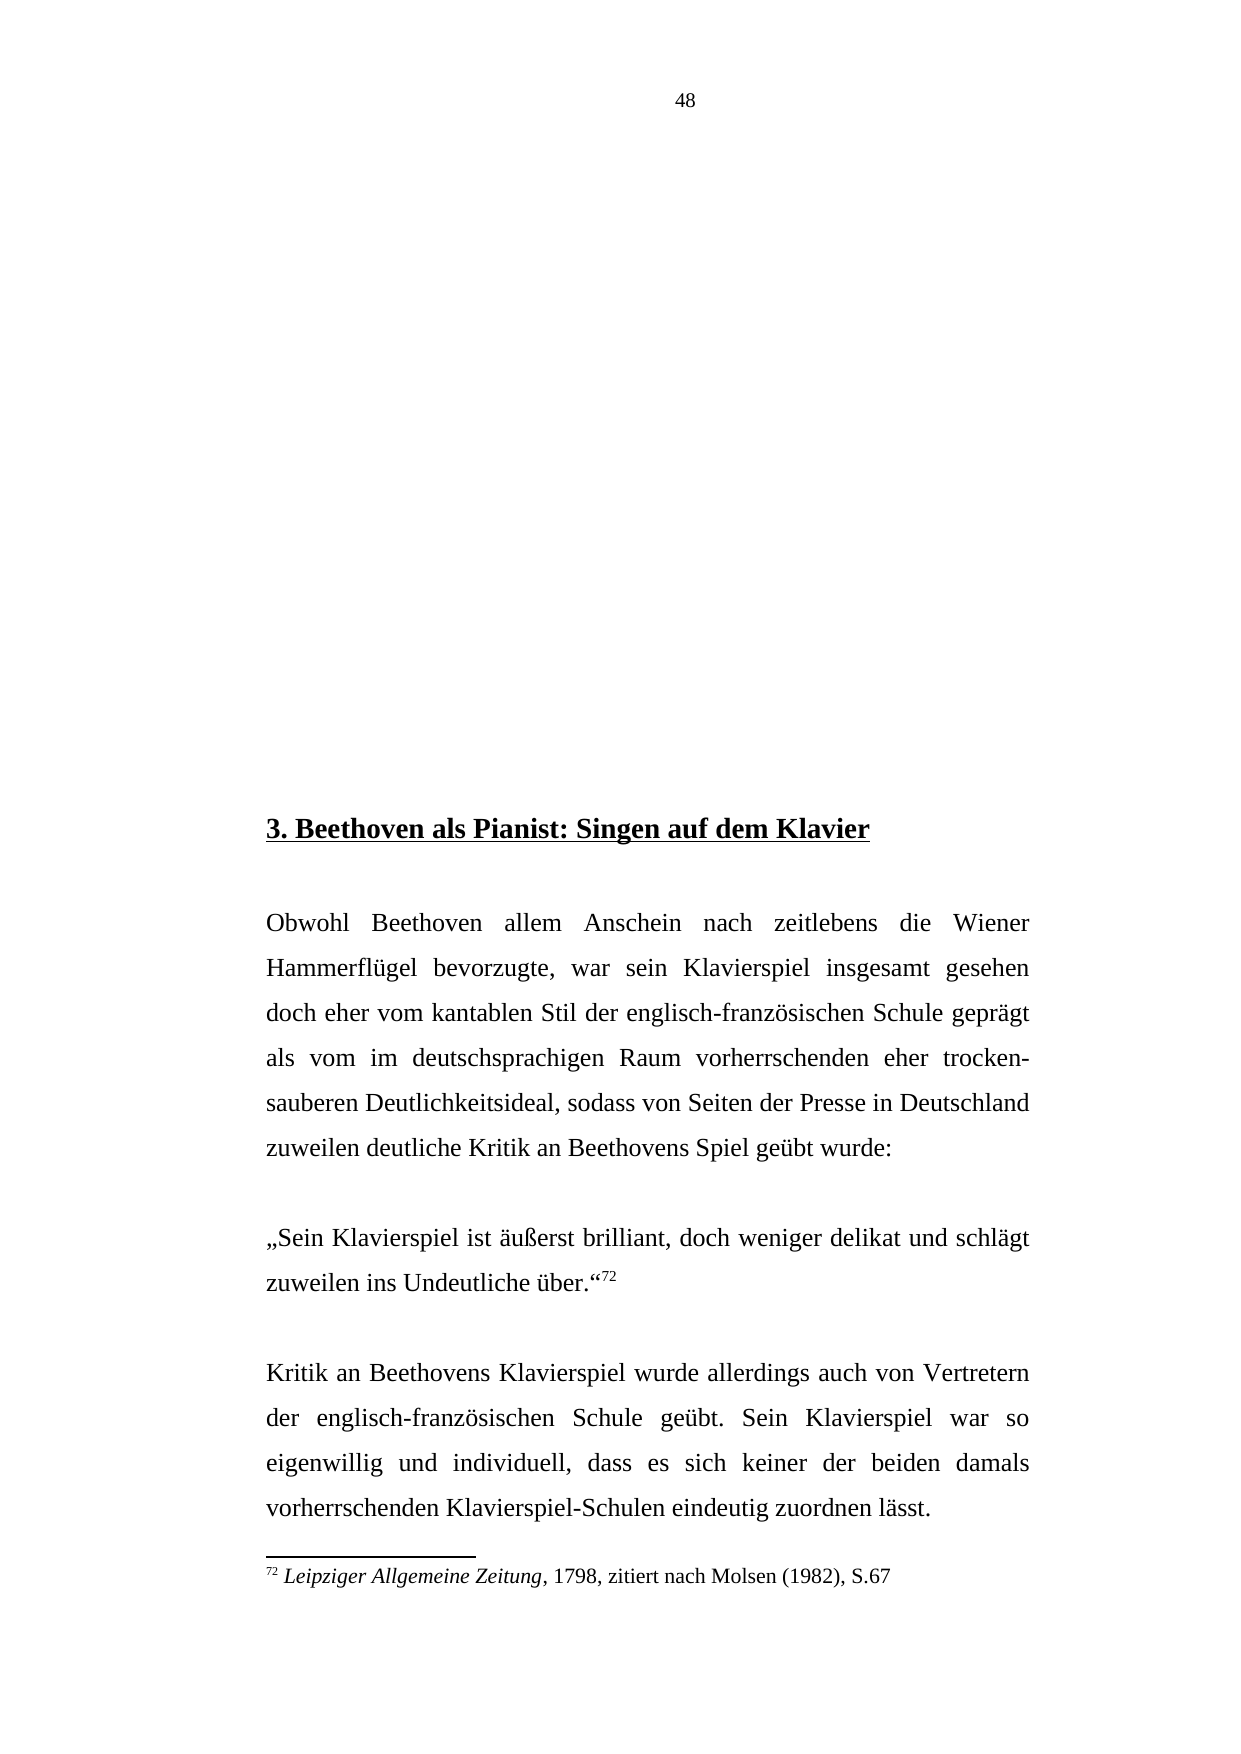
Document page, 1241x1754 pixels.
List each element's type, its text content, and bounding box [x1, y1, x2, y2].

text 3. Beethoven als Pianist: Singen auf dem Klavier [266, 812, 1031, 845]
text Leipziger Allgemeine Zeitung, 1798, zitiert nach Molsen (1982), S.67 [266, 1563, 1104, 1588]
text Obwohl Beethoven allem Anschein nach zeitlebens die Wiener Hammerflügel bevorzugte, war sein Klavierspiel insgesamt gesehen doch eher vom kantablen Stil der englisch-französischen Schule geprägt als vom im deutschsprachigen Raum vorherrschenden eher trocken-sauberen Deutlichkeitsideal, sodass von Seiten der Presse in Deutschland zuweilen deutliche Kritik an Beethovens Spiel geübt wurde: [266, 907, 1031, 1162]
text Kritik an Beethovens Klavierspiel wurde allerdings auch von Vertretern der englisch-französischen Schule geübt. Sein Klavierspiel war so eigenwillig und individuell, dass es sich keiner der beiden damals vorherrschenden Klavierspiel-Schulen eindeutig zuordnen lässt. [266, 1357, 1031, 1522]
text „Sein Klavierspiel ist äußerst brilliant, doch weniger delikat und schlägt zuweilen ins Undeutliche über.“ [266, 1222, 1031, 1297]
